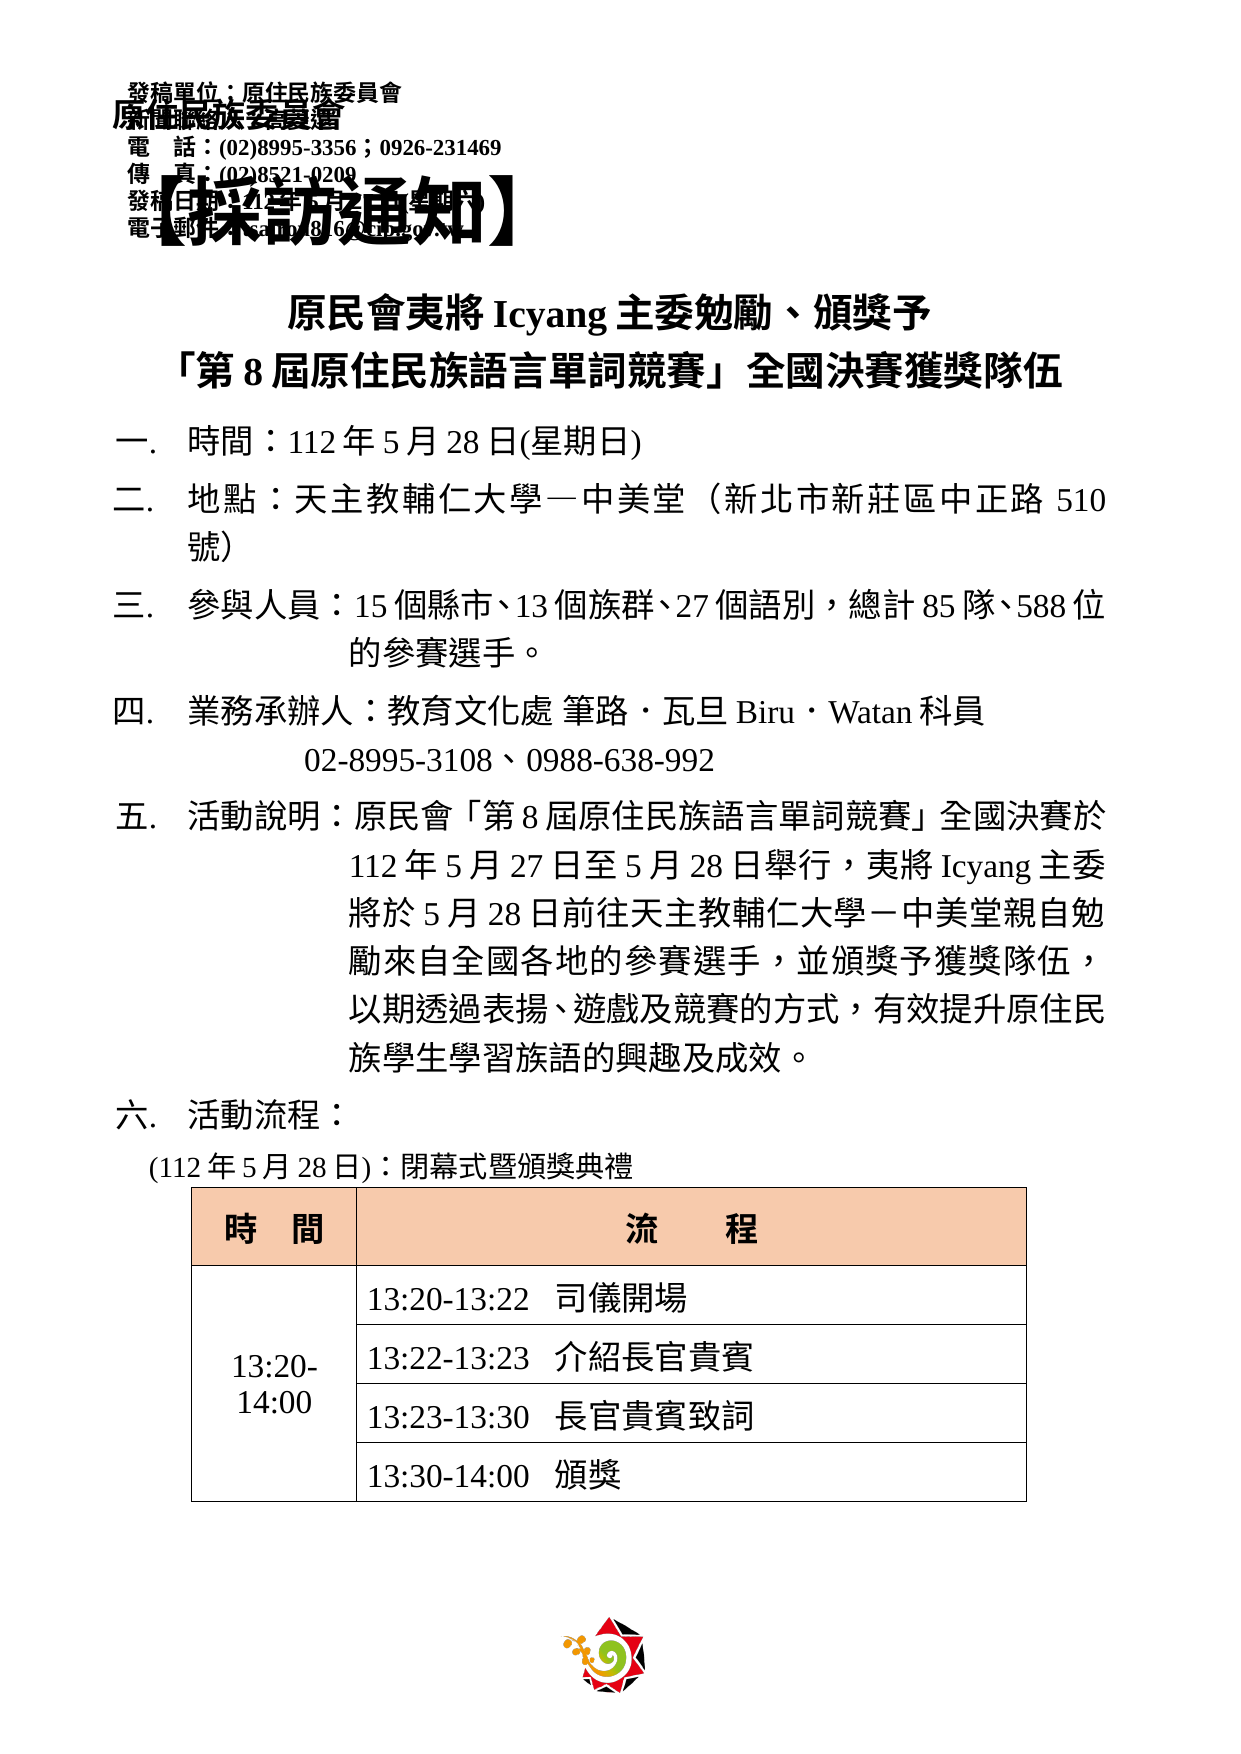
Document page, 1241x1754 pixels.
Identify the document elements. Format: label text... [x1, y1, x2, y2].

text 新聞聯絡人：高菱遠 [127, 107, 528, 134]
text 發稿單位：原住民族委員會 [127, 79, 528, 107]
table_cell 13:23-13:30 長官貴賓致詞 [357, 1384, 1026, 1442]
table_cell 13:30-14:00 頒獎 [357, 1443, 1026, 1501]
text 傳 真：(02)8521-0209 [127, 161, 528, 188]
list 活動流程： [115, 1089, 1106, 1137]
table_cell 13:22-13:23 介紹長官貴賓 [357, 1325, 1026, 1383]
picture [560, 1617, 658, 1698]
text 電 話：(02)8995-3356；0926-231469 [127, 134, 528, 161]
text (112年5月28日)：閉幕式暨頒獎典禮 [112, 1137, 1106, 1187]
table_header 時 間 [192, 1188, 356, 1265]
text 原住民族委員會 [112, 76, 1106, 151]
text 發稿日期：112年5月27日(星期六) [127, 188, 528, 215]
table_cell 13:20-14:00 [192, 1266, 356, 1501]
list 地點：天主教輔仁大學—中美堂（新北市新莊區中正路510號） [112, 473, 1106, 569]
list 業務承辦人：教育文化處 筆路．瓦旦Biru．Watan科員 02-8995-3108、0988-638-992 [112, 684, 1106, 781]
list 活動說明：原民會「第8屆原住民族語言單詞競賽」全國決賽於112年5月27日至5月28日舉行，夷將Icyang主委將於5月28日前往天主教輔仁大學－中美堂親自勉勵來自全國各地的參賽選手，並頒獎予獲獎隊伍，以期透過表揚、遊戲及競賽的方式，有效提升原住民族學生學習族語的興趣及成效。 [115, 790, 1106, 1079]
text 【採訪通知】 [112, 151, 1106, 263]
text 原民會夷將Icyang主委勉勵、頒獎予 「第8屆原住民族語言單詞競賽」全國決賽獲獎隊伍 [112, 282, 1106, 396]
list 時間：112年5月28日(星期日) [115, 415, 1106, 463]
table_header 流 程 [357, 1188, 1026, 1265]
text 電子郵件：tsairou816@cip.gov.tw [127, 215, 528, 242]
table_cell 13:20-13:22 司儀開場 [357, 1266, 1026, 1324]
list 參與人員：15個縣市、13個族群、27個語別，總計85隊、588位的參賽選手。 [112, 578, 1106, 675]
